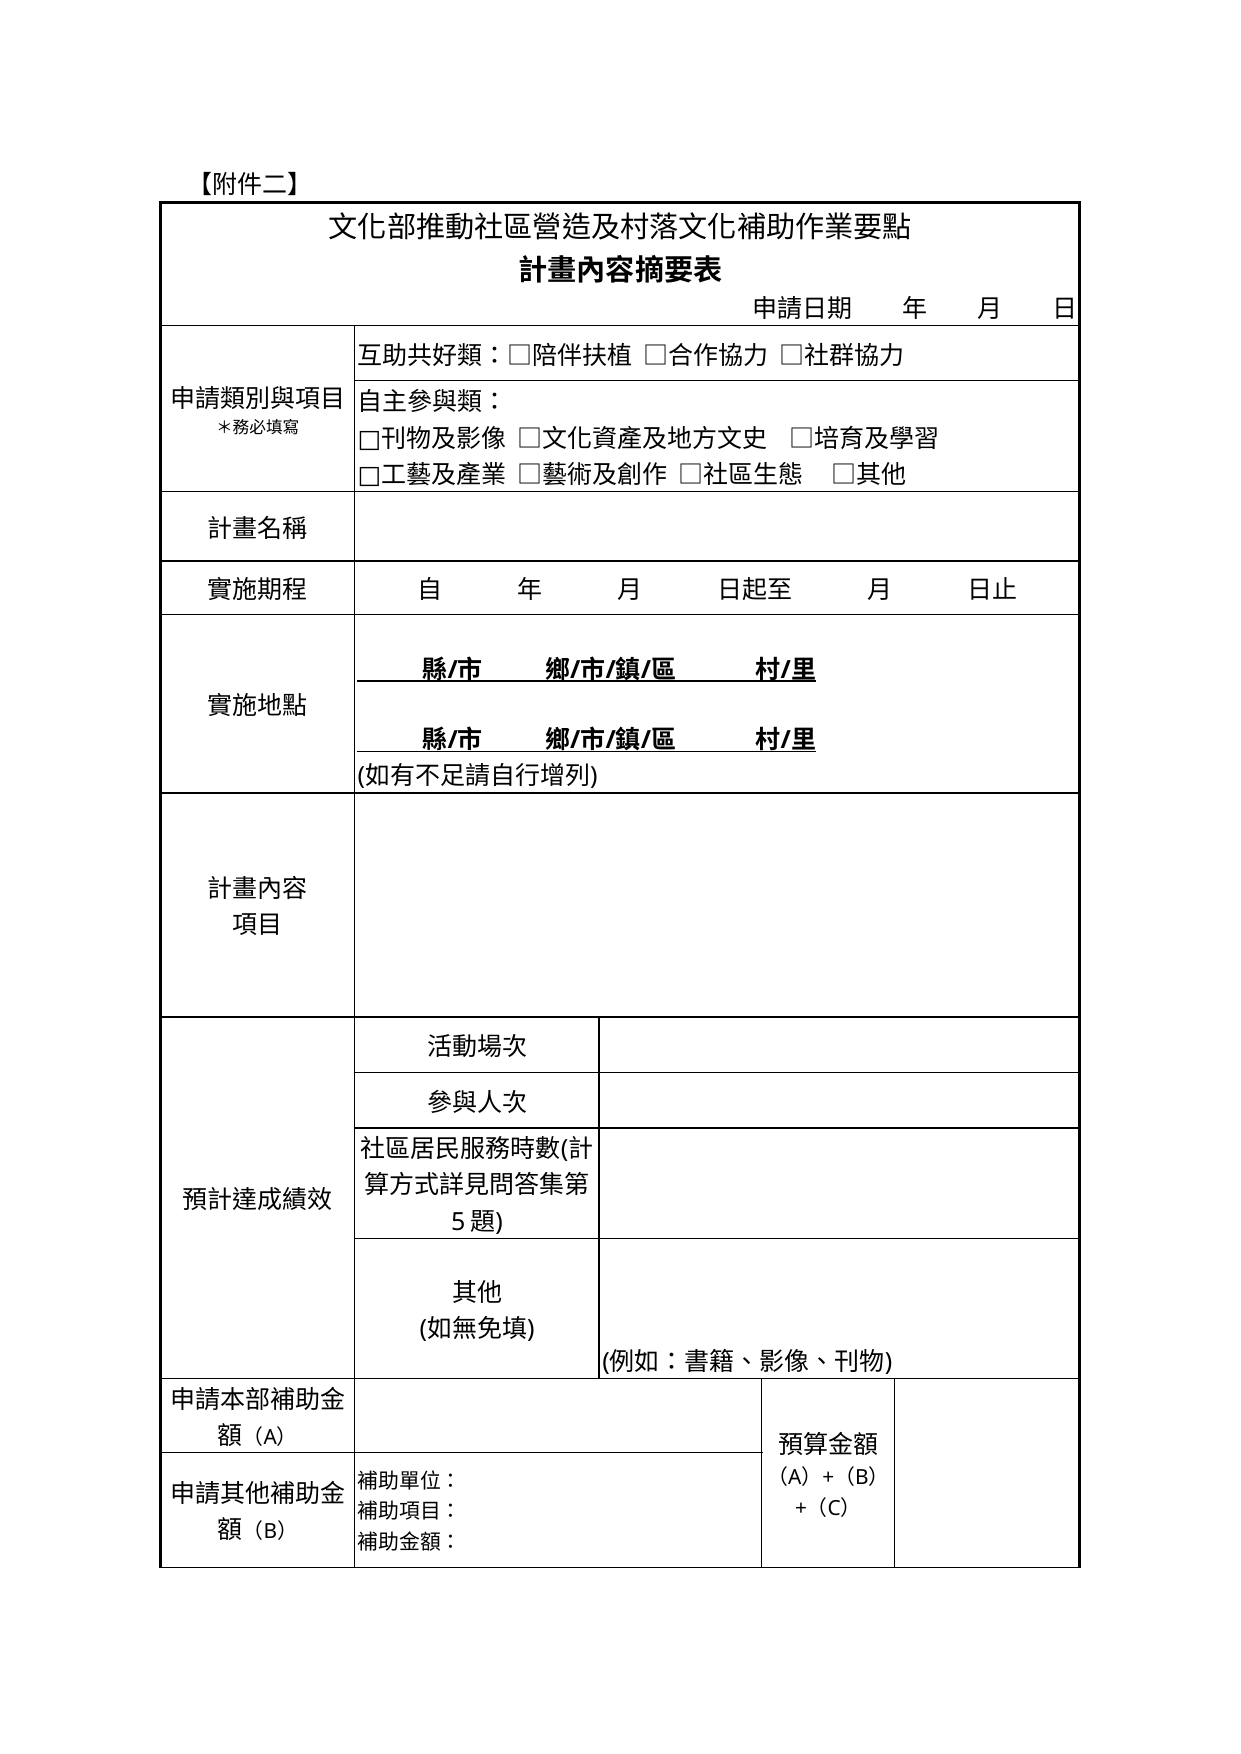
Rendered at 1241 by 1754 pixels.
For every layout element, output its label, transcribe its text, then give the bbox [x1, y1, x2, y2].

table_cell 自 年 月 日起至 月 日止 [355, 562, 1078, 614]
table_cell 計畫內容 項目 [162, 794, 354, 1016]
table_cell 預計達成績效 [162, 1018, 354, 1377]
table_cell 預算金額 （A）+（B）+（C） [762, 1379, 894, 1566]
table_cell 參與人次 [355, 1073, 598, 1127]
table_cell 互助共好類：□陪伴扶植 □合作協力 □社群協力 [355, 326, 1078, 380]
table_cell 自主參與類： □刊物及影像 □文化資產及地方文史 □培育及學習 □工藝及產業 □藝術及創作 □社區生態 □其他 [355, 381, 1078, 491]
table_cell 補助單位： 補助項目： 補助金額： [355, 1453, 761, 1566]
text 【附件二】 [187, 164, 1053, 201]
table_cell (例如：書籍、影像、刊物) [600, 1239, 1078, 1377]
table_cell 實施地點 [162, 615, 354, 792]
table_cell 申請其他補助金額（B） [162, 1453, 354, 1566]
table_cell 申請類別與項目 ＊務必填寫 [162, 326, 354, 491]
table_cell [600, 1018, 1078, 1072]
table_cell [600, 1073, 1078, 1127]
table_cell 申請本部補助金額（A） [162, 1379, 354, 1452]
table_cell [355, 1379, 761, 1452]
table_cell [600, 1129, 1078, 1237]
table_cell 縣/市 鄉/市/鎮/區 村/里 縣/市 鄉/市/鎮/區 村/里 (如有不足請自行增列) [355, 615, 1078, 792]
table_header 文化部推動社區營造及村落文化補助作業要點 計畫內容摘要表 申請日期 年 月 日 [162, 204, 1078, 325]
table_cell [355, 492, 1078, 560]
table_cell 活動場次 [355, 1018, 598, 1072]
table_cell 社區居民服務時數(計算方式詳見問答集第5題) [355, 1129, 598, 1237]
table_cell 其他 (如無免填) [355, 1239, 598, 1377]
table_cell 計畫名稱 [162, 492, 354, 560]
table_cell [355, 794, 1078, 1016]
table_cell 實施期程 [162, 562, 354, 614]
table_cell [895, 1379, 1078, 1566]
